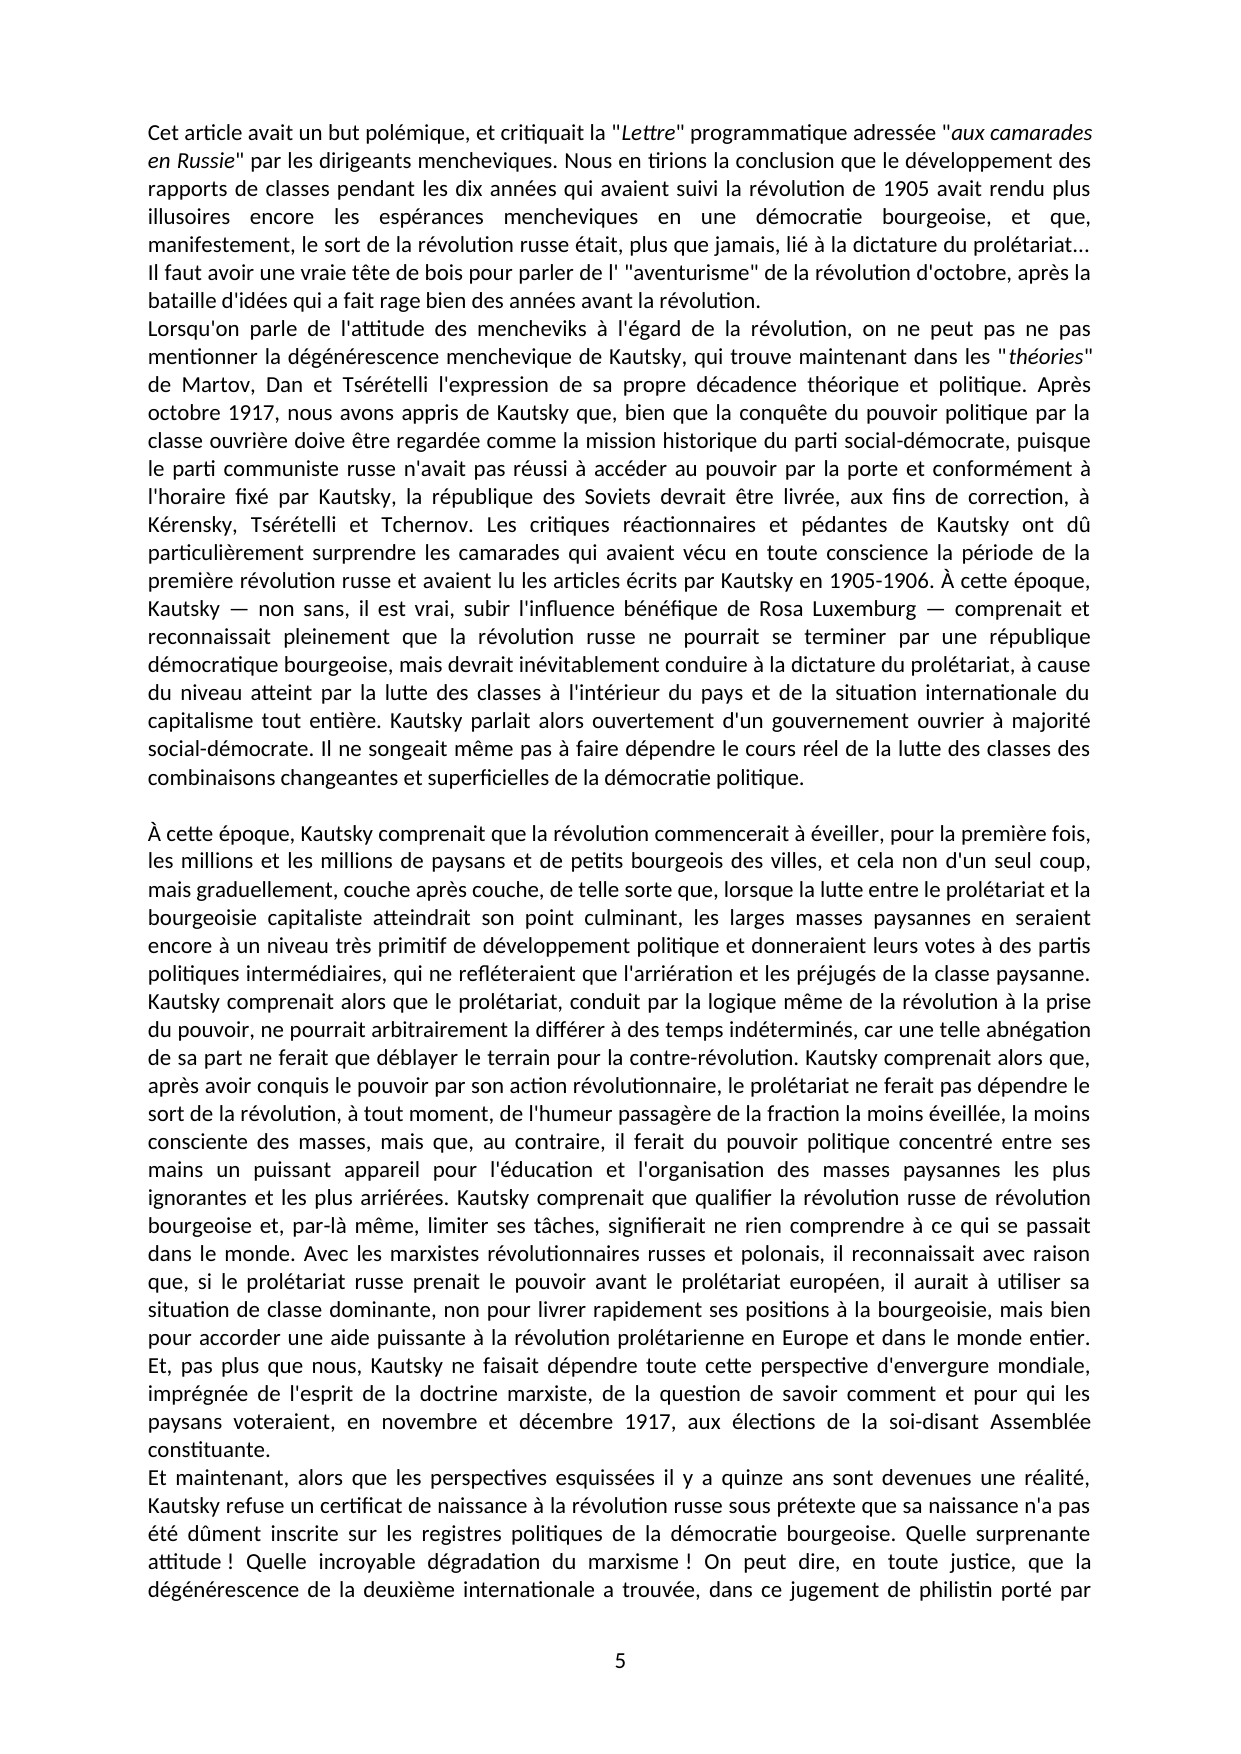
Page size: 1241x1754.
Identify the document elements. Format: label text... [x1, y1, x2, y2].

text À cette époque, Kautsky comprenait que la révolution commencerait à éveiller, pour la première fois, les millions et les millions de paysans et de petits bourgeois des villes, et cela non d'un seul coup, mais graduellement, couche après couche, de telle sorte que, lorsque la lutte entre le prolétariat et la bourgeoisie capitaliste atteindrait son point culminant, les larges masses paysannes en seraient encore à un niveau très primitif de développement politique et donneraient leurs votes à des partis politiques intermédiaires, qui ne refléteraient que l'arriération et les préjugés de la classe paysanne. Kautsky comprenait alors que le prolétariat, conduit par la logique même de la révolution à la prise du pouvoir, ne pourrait arbitrairement la différer à des temps indéterminés, car une telle abnégation de sa part ne ferait que déblayer le terrain pour la contre-révolution. Kautsky comprenait alors que, après avoir conquis le pouvoir par son action révolutionnaire, le prolétariat ne ferait pas dépendre le sort de la révolution, à tout moment, de l'humeur passagère de la fraction la moins éveillée, la moins consciente des masses, mais que, au contraire, il ferait du pouvoir politique concentré entre ses mains un puissant appareil pour l'éducation et l'organisation des masses paysannes les plus ignorantes et les plus arriérées. Kautsky comprenait que qualifier la révolution russe de révolution bourgeoise et, par-là même, limiter ses tâches, signifierait ne rien comprendre à ce qui se passait dans le monde. Avec les marxistes révolutionnaires russes et polonais, il reconnaissait avec raison que, si le prolétariat russe prenait le pouvoir avant le prolétariat européen, il aurait à utiliser sa situation de classe dominante, non pour livrer rapidement ses positions à la bourgeoisie, mais bien pour accorder une aide puissante à la révolution prolétarienne en Europe et dans le monde entier. Et, pas plus que nous, Kautsky ne faisait dépendre toute cette perspective d'envergure mondiale, imprégnée de l'esprit de la doctrine marxiste, de la question de savoir comment et pour qui les paysans voteraient, en novembre et décembre 1917, aux élections de la soi-disant Assemblée constituante. [148, 819, 1093, 1463]
text Et maintenant, alors que les perspectives esquissées il y a quinze ans sont devenues une réalité, Kautsky refuse un certificat de naissance à la révolution russe sous prétexte que sa naissance n'a pas été dûment inscrite sur les registres politiques de la démocratie bourgeoise. Quelle surprenante attitude ! Quelle incroyable dégradation du marxisme ! On peut dire, en toute justice, que la dégénérescence de la deuxième internationale a trouvée, dans ce jugement de philistin porté par [148, 1463, 1093, 1603]
text Lorsqu'on parle de l'attitude des mencheviks à l'égard de la révolution, on ne peut pas ne pas mentionner la dégénérescence menchevique de Kautsky, qui trouve maintenant dans les "théories" de Martov, Dan et Tsérételli l'expression de sa propre décadence théorique et politique. Après octobre 1917, nous avons appris de Kautsky que, bien que la conquête du pouvoir politique par la classe ouvrière doive être regardée comme la mission historique du parti social-démocrate, puisque le parti communiste russe n'avait pas réussi à accéder au pouvoir par la porte et conformément à l'horaire fixé par Kautsky, la république des Soviets devrait être livrée, aux fins de correction, à Kérensky, Tsérételli et Tchernov. Les critiques réactionnaires et pédantes de Kautsky ont dû particulièrement surprendre les camarades qui avaient vécu en toute conscience la période de la première révolution russe et avaient lu les articles écrits par Kautsky en 1905-1906. À cette époque, Kautsky — non sans, il est vrai, subir l'influence bénéfique de Rosa Luxemburg — comprenait et reconnaissait pleinement que la révolution russe ne pourrait se terminer par une république démocratique bourgeoise, mais devrait inévitablement conduire à la dictature du prolétariat, à cause du niveau atteint par la lutte des classes à l'intérieur du pays et de la situation internationale du capitalisme tout entière. Kautsky parlait alors ouvertement d'un gouvernement ouvrier à majorité social-démocrate. Il ne songeait même pas à faire dépendre le cours réel de la lutte des classes des combinaisons changeantes et superficielles de la démocratie politique. [148, 314, 1093, 791]
text Cet article avait un but polémique, et critiquait la "Lettre" programmatique adressée "aux camarades en Russie" par les dirigeants mencheviques. Nous en tirions la conclusion que le développement des rapports de classes pendant les dix années qui avaient suivi la révolution de 1905 avait rendu plus illusoires encore les espérances mencheviques en une démocratie bourgeoise, et que, manifestement, le sort de la révolution russe était, plus que jamais, lié à la dictature du prolétariat... Il faut avoir une vraie tête de bois pour parler de l' "aventurisme" de la révolution d'octobre, après la bataille d'idées qui a fait rage bien des années avant la révolution. [148, 118, 1093, 314]
